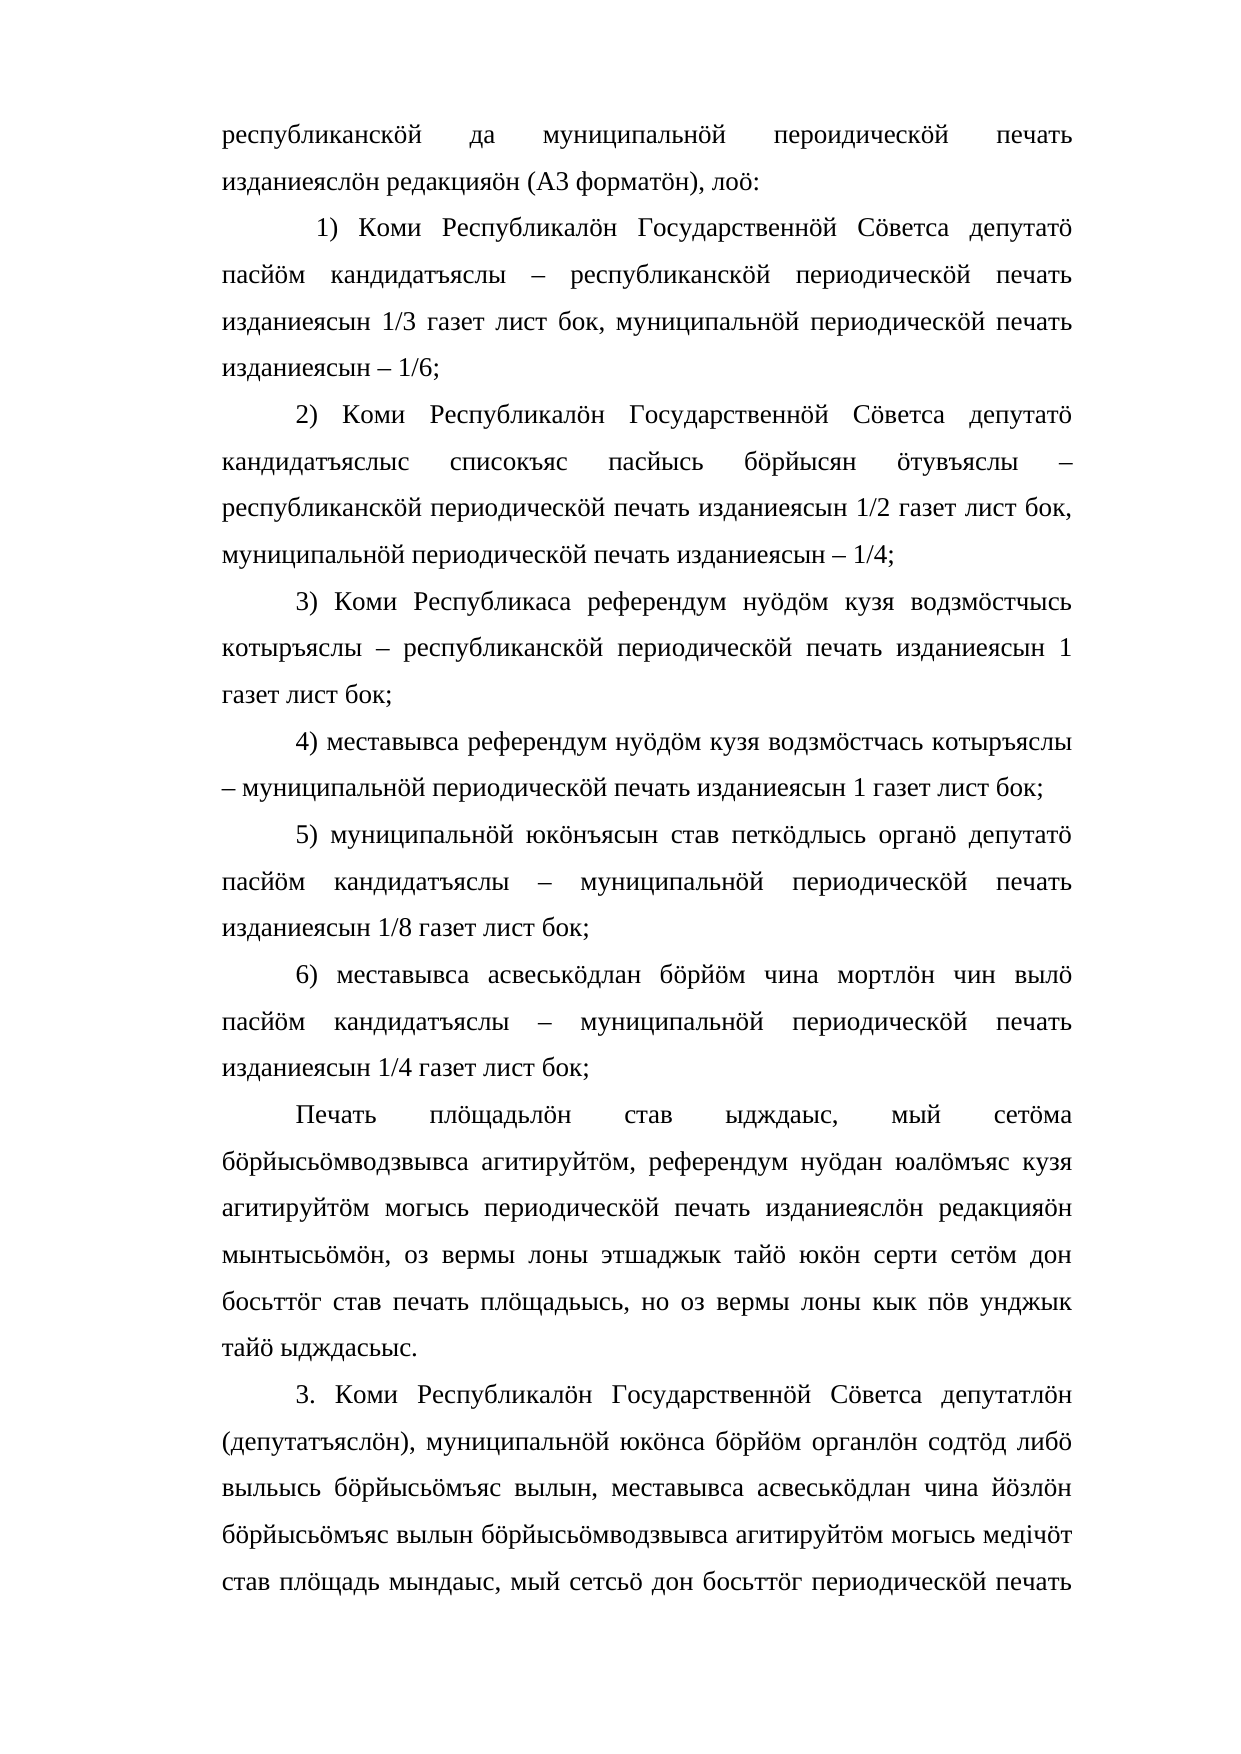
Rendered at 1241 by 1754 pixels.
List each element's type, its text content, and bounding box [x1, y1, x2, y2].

text Печать плöщадьлöн став ыдждаыс, мый сетöма бöрйысьöмводзвывса агитируйтöм, референдум нуöдан юалöмъяс кузя агитируйтöм могысь периодическöй печать изданиеяслöн редакцияöн мынтысьöмöн, оз вермы лоны этшаджык тайö юкöн серти сетöм дон босьттöг став печать плöщадьысь, но оз вермы лоны кык пöв унджык тайö ыдждасьыс. [222, 1098, 1073, 1363]
text 3. Коми Республикалöн Государственнöй Сöветса депутатлöн (депутатъяслöн), муниципальнöй юкöнса бöрйöм органлöн содтöд либö выльысь бöрйысьöмъяс вылын, меставывса асвеськöдлан чина йöзлöн бöрйысьöмъяс вылын бöрйысьöмводзвывса агитируйтöм могысь медiчöт став плöщадь мындаыс, мый сетсьö дон босьттöг периодическöй печать [222, 1378, 1073, 1596]
text 5) муниципальнöй юкöнъясын став петкöдлысь органö депутатö пасйöм кандидатъяслы – муниципальнöй периодическöй печать изданиеясын 1/8 газет лист бок; [222, 818, 1073, 943]
text 3) Коми Республикаса референдум нуöдöм кузя водзмöстчысь котыръяслы – республиканскöй периодическöй печать изданиеясын 1 газет лист бок; [222, 585, 1073, 709]
text 6) меставывса асвеськöдлан бöрйöм чина мортлöн чин вылö пасйöм кандидатъяслы – муниципальнöй периодическöй печать изданиеясын 1/4 газет лист бок; [222, 958, 1073, 1083]
text 1) Коми Республикалöн Государственнöй Сöветса депутатö пасйöм кандидатъяслы – республиканскöй периодическöй печать изданиеясын 1/3 газет лист бок, муниципальнöй периодическöй печать изданиеясын – 1/6; [222, 211, 1073, 383]
text республиканскöй да муниципальнöй пероидическöй печать изданиеяслöн редакцияöн (А3 форматöн), лоö: [222, 118, 1073, 196]
text 4) меставывса референдум нуöдöм кузя водзмöстчась котыръяслы – муниципальнöй периодическöй печать изданиеясын 1 газет лист бок; [222, 725, 1073, 803]
text 2) Коми Республикалöн Государственнöй Сöветса депутатö кандидатъяслыс списокъяс пасйысь бöрйысян öтувъяслы – республиканскöй периодическöй печать изданиеясын 1/2 газет лист бок, муниципальнöй периодическöй печать изданиеясын – 1/4; [222, 398, 1073, 569]
